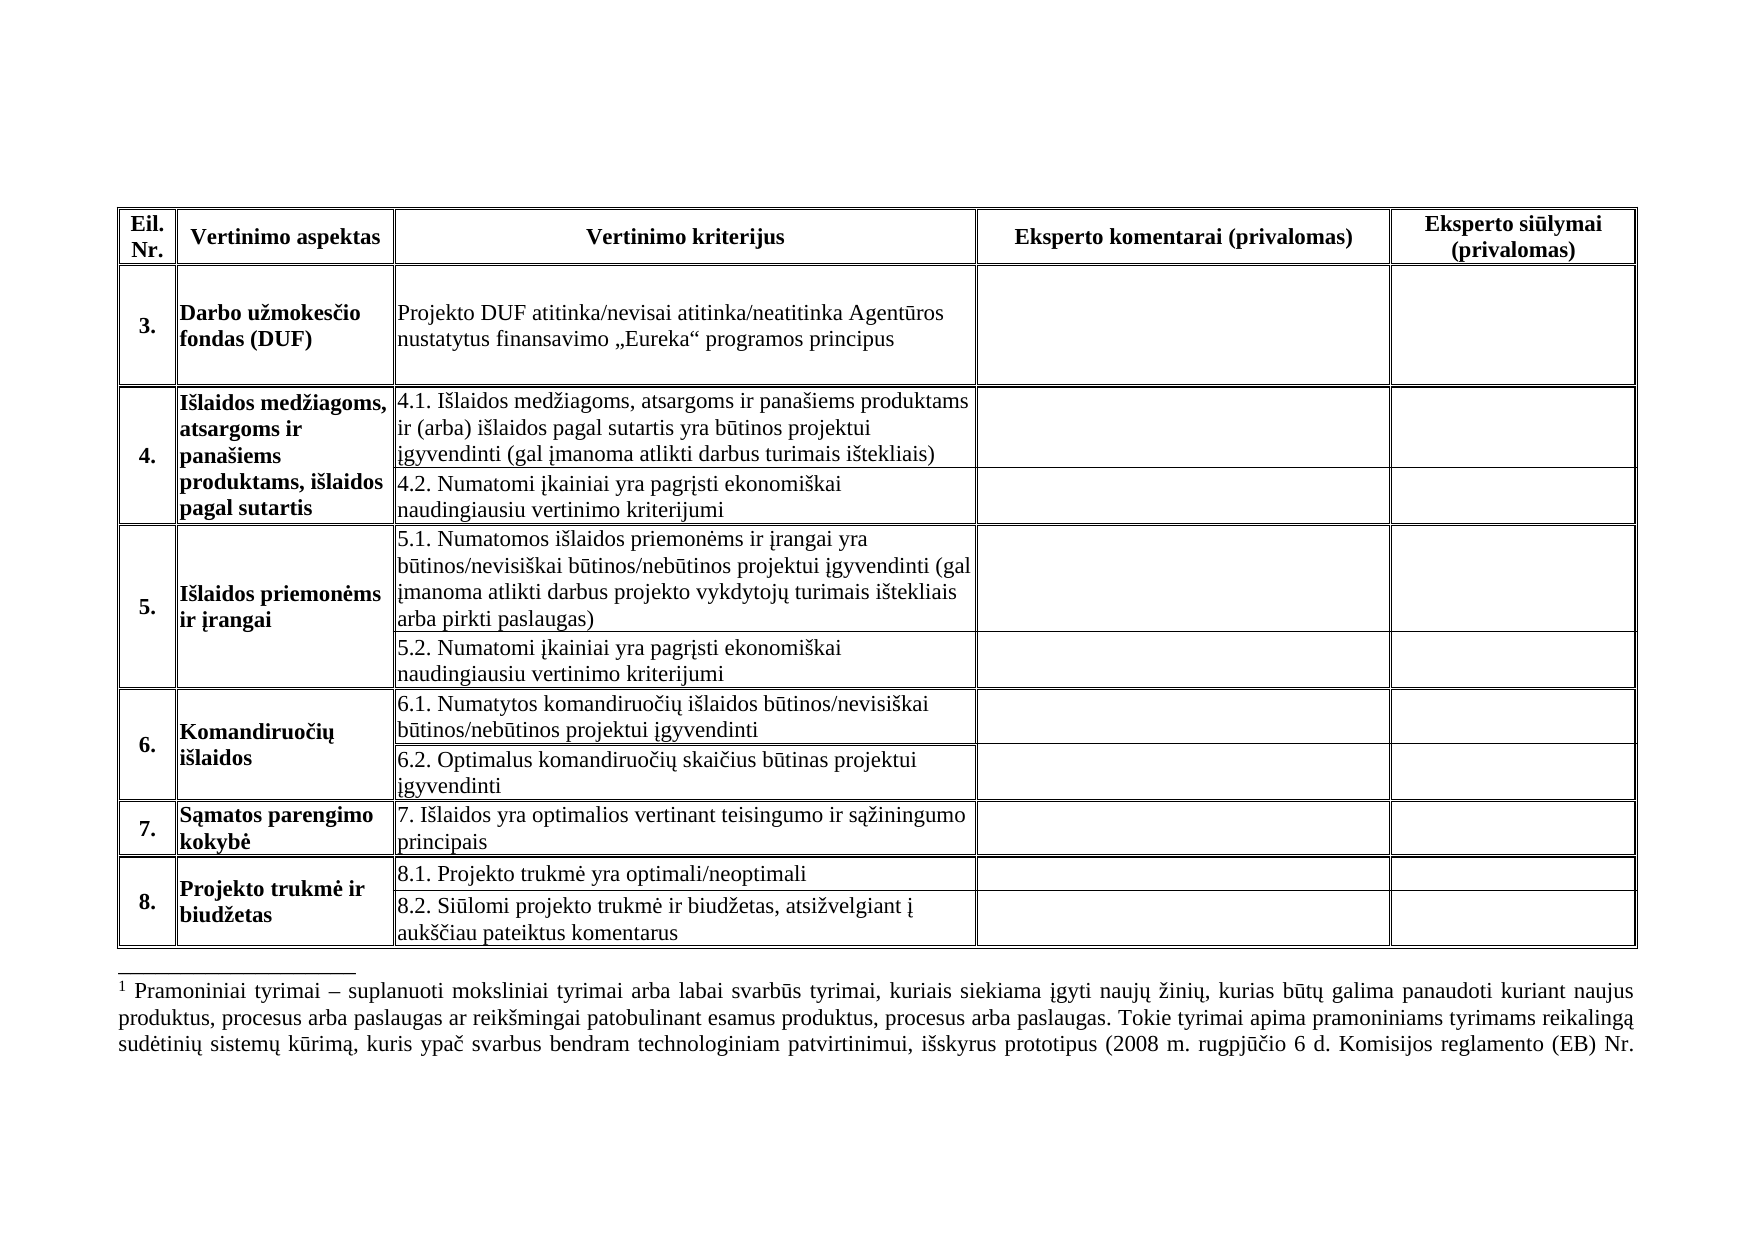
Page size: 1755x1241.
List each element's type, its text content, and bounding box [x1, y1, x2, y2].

table_cell 8. [120, 858, 175, 945]
table_cell 4. [120, 388, 175, 522]
table_cell [978, 690, 1389, 743]
table_header Vertinimo kriterijus [396, 210, 975, 262]
table_cell Sąmatos parengimo kokybė [178, 802, 393, 854]
table_header Eksperto komentarai (privalomas) [978, 210, 1389, 262]
table_cell 8.2. Siūlomi projekto trukmė ir biudžetas, atsižvelgiant į aukščiau pateiktus komentarus [396, 891, 975, 945]
table_cell [978, 891, 1389, 945]
table_cell 4.1. Išlaidos medžiagoms, atsargoms ir panašiems produktams ir (arba) išlaidos pagal sutartis yra būtinos projektui įgyvendinti (gal įmanoma atlikti darbus turimais ištekliais) [396, 388, 975, 467]
table_cell Projekto DUF atitinka/nevisai atitinka/neatitinka Agentūros nustatytus finansavimo „Eureka“ programos principus [396, 266, 975, 384]
table_cell [1392, 858, 1634, 889]
table_cell [978, 388, 1389, 467]
table_cell [978, 526, 1389, 631]
table_cell 4.2. Numatomi įkainiai yra pagrįsti ekonomiškai naudingiausiu vertinimo kriterijumi [396, 468, 975, 522]
table_cell Projekto trukmė ir biudžetas [178, 858, 393, 945]
table_cell [1392, 468, 1634, 522]
table_cell 7. [120, 802, 175, 854]
table_header Vertinimo aspektas [178, 210, 393, 262]
table_cell [1392, 744, 1634, 798]
table_cell 3. [120, 266, 175, 384]
table_cell [1392, 266, 1634, 384]
table_header Eil. Nr. [120, 210, 175, 262]
table_cell Komandiruočių išlaidos [178, 690, 393, 798]
table_cell [1392, 388, 1634, 467]
table_cell [1392, 632, 1634, 687]
table_cell 5.2. Numatomi įkainiai yra pagrįsti ekonomiškai naudingiausiu vertinimo kriterijumi [396, 632, 975, 687]
table_cell [978, 744, 1389, 798]
table_cell Išlaidos medžiagoms, atsargoms ir panašiems produktams, išlaidos pagal sutartis [178, 388, 393, 522]
table_cell [978, 266, 1389, 384]
table_cell 7. Išlaidos yra optimalios vertinant teisingumo ir sąžiningumo principais [396, 802, 975, 854]
table_cell 5. [120, 526, 175, 687]
table_cell [978, 632, 1389, 687]
text 1 Pramoniniai tyrimai – suplanuoti moksliniai tyrimai arba labai svarbūs tyrimai, kuriais siekiama įgyti naujų žinių, kurias būtų galima panaudoti kuriant naujus produktus, procesus arba paslaugas ar reikšmingai patobulinant esamus produktus, procesus arba paslaugas. Tokie tyrimai apima pramoniniams tyrimams reikalingą sudėtinių sistemų kūrimą, kuris ypač svarbus bendram technologiniam patvirtinimui, išskyrus prototipus (2008 m. rugpjūčio 6 d. Komisijos reglamento (EB) Nr. [118, 977, 1636, 1056]
table_cell Darbo užmokesčio fondas (DUF) [178, 266, 393, 384]
table_header Eksperto siūlymai (privalomas) [1392, 210, 1634, 262]
table_cell [978, 802, 1389, 854]
table_cell [1392, 690, 1634, 743]
table_cell 8.1. Projekto trukmė yra optimali/neoptimali [396, 858, 975, 889]
table_cell 6. [120, 690, 175, 798]
table_cell [1392, 802, 1634, 854]
table_cell [978, 468, 1389, 522]
table_cell [1392, 891, 1634, 945]
table_cell 6.1. Numatytos komandiruočių išlaidos būtinos/nevisiškai būtinos/nebūtinos projektui įgyvendinti [396, 690, 975, 743]
text ___________________ [118, 949, 1636, 977]
table_cell 6.2. Optimalus komandiruočių skaičius būtinas projektui įgyvendinti [396, 746, 975, 798]
table_cell Išlaidos priemonėms ir įrangai [178, 526, 393, 687]
table_cell 5.1. Numatomos išlaidos priemonėms ir įrangai yra būtinos/nevisiškai būtinos/nebūtinos projektui įgyvendinti (gal įmanoma atlikti darbus projekto vykdytojų turimais ištekliais arba pirkti paslaugas) [396, 526, 975, 631]
table_cell [1392, 526, 1634, 631]
table_cell [978, 858, 1389, 889]
